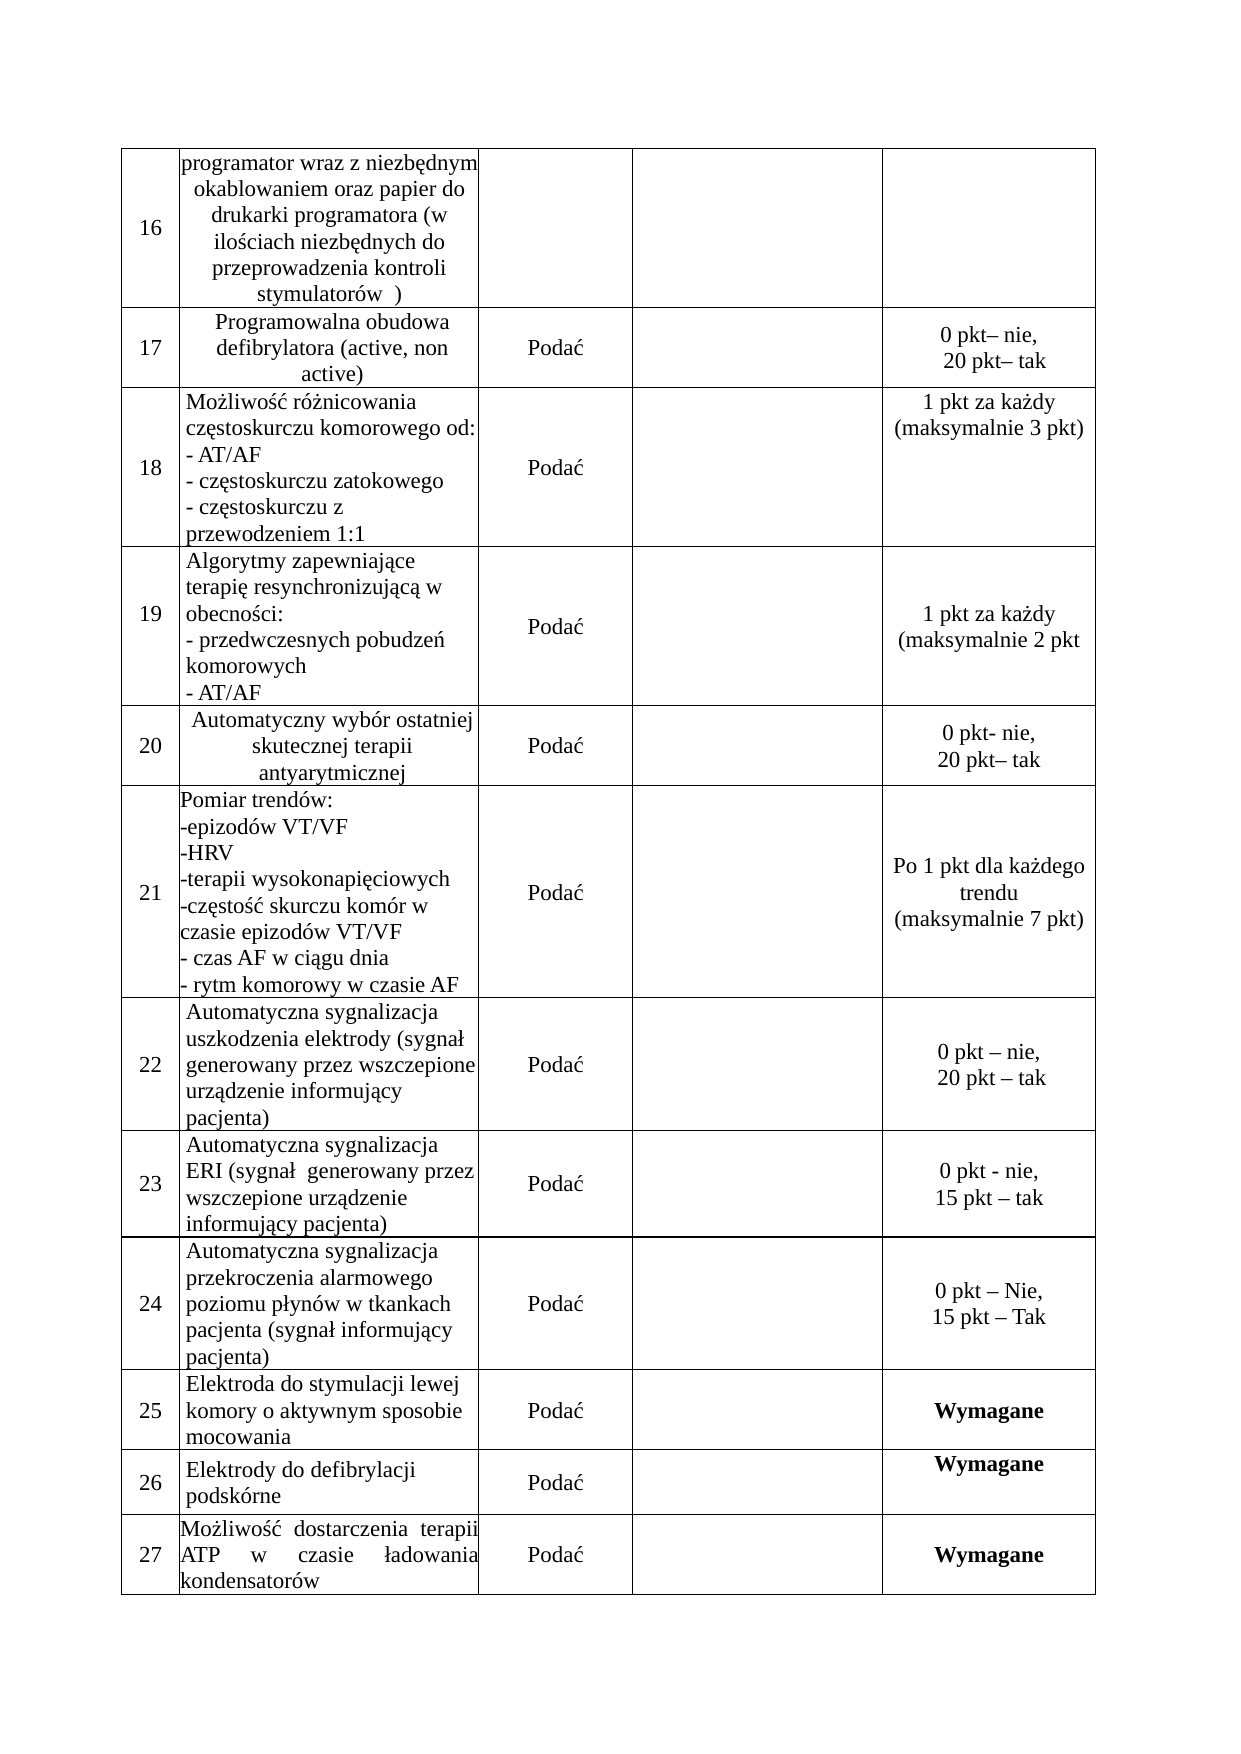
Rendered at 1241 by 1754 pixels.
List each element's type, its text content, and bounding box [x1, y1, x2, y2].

table_cell [1096, 546, 1117, 705]
table_cell 21 [122, 786, 179, 997]
table_cell Programowalna obudowa defibrylatora (active, non active) [180, 308, 478, 387]
table_cell [1096, 307, 1117, 387]
table_cell [479, 149, 632, 307]
table_cell [633, 1370, 882, 1449]
table_cell Podać [479, 1370, 632, 1449]
table_cell [633, 1450, 882, 1514]
table_cell 0 pkt - nie, 15 pkt – tak [883, 1131, 1095, 1236]
table_cell Algorytmy zapewniające terapię resynchronizującą w obecności: - przedwczesnych pobudzeń komorowych - AT/AF [180, 547, 478, 705]
table_cell Pomiar trendów: -epizodów VT/VF -HRV -terapii wysokonapięciowych -częstość skurczu komór w czasie epizodów VT/VF - czas AF w ciągu dnia - rytm komorowy w czasie AF [180, 786, 478, 997]
table_cell Automatyczna sygnalizacja uszkodzenia elektrody (sygnał generowany przez wszczepione urządzenie informujący pacjenta) [180, 998, 478, 1130]
table_cell [1096, 1369, 1117, 1449]
table_cell [1096, 1236, 1117, 1369]
table_cell [883, 149, 1095, 307]
table_cell [633, 547, 882, 705]
table_cell Podać [479, 1238, 632, 1369]
table_cell 19 [122, 547, 179, 705]
table_cell [633, 786, 882, 997]
table_cell 1 pkt za każdy (maksymalnie 2 pkt [883, 547, 1095, 705]
table_cell 24 [122, 1238, 179, 1369]
table_cell [1096, 705, 1117, 785]
table_cell [1096, 997, 1117, 1130]
table_cell [633, 1131, 882, 1236]
table_cell Podać [479, 1515, 632, 1594]
table_cell [1096, 387, 1117, 546]
table_cell Podać [479, 998, 632, 1130]
table_cell [633, 998, 882, 1130]
table_cell Podać [479, 547, 632, 705]
table_cell 1 pkt za każdy (maksymalnie 3 pkt) [883, 388, 1095, 546]
table_cell [633, 149, 882, 307]
table_cell Możliwość różnicowania częstoskurczu komorowego od: - AT/AF - częstoskurczu zatokowego - częstoskurczu z przewodzeniem 1:1 [180, 388, 478, 546]
table_cell Podać [479, 388, 632, 546]
table_cell Wymagane [883, 1515, 1095, 1594]
table_cell Po 1 pkt dla każdego trendu (maksymalnie 7 pkt) [883, 786, 1095, 997]
table_cell [633, 1515, 882, 1594]
table_cell 26 [122, 1450, 179, 1514]
table_cell [633, 388, 882, 546]
table_cell Elektrody do defibrylacji podskórne [180, 1450, 478, 1514]
table_cell [633, 706, 882, 785]
table_cell [1096, 1130, 1117, 1236]
table_cell 0 pkt- nie, 20 pkt– tak [883, 706, 1095, 785]
table_cell 0 pkt – Nie, 15 pkt – Tak [883, 1238, 1095, 1369]
table_cell [1096, 785, 1117, 997]
table_cell 22 [122, 998, 179, 1130]
table_cell Podać [479, 1131, 632, 1236]
table_cell 0 pkt – nie, 20 pkt – tak [883, 998, 1095, 1130]
table_cell Podać [479, 706, 632, 785]
table_cell Podać [479, 308, 632, 387]
table_cell Automatyczna sygnalizacja ERI (sygnał generowany przez wszczepione urządzenie informujący pacjenta) [180, 1131, 478, 1236]
table_cell Wymagane [883, 1370, 1095, 1449]
table_cell 0 pkt– nie, 20 pkt– tak [883, 308, 1095, 387]
table_cell 17 [122, 308, 179, 387]
table_cell [633, 308, 882, 387]
table_cell [1096, 148, 1117, 307]
table_cell [633, 1238, 882, 1369]
table_cell programator wraz z niezbędnym okablowaniem oraz papier do drukarki programatora (w ilościach niezbędnych do przeprowadzenia kontroli stymulatorów ) [180, 149, 478, 307]
table_cell Automatyczny wybór ostatniej skutecznej terapii antyarytmicznej [180, 706, 478, 785]
table_cell Wymagane [883, 1450, 1095, 1514]
table_cell Możliwość dostarczenia terapii ATP w czasie ładowania kondensatorów [180, 1515, 478, 1594]
table_cell [1096, 1449, 1117, 1514]
table_cell 20 [122, 706, 179, 785]
table_cell 18 [122, 388, 179, 546]
table_cell 25 [122, 1370, 179, 1449]
table_cell 27 [122, 1515, 179, 1594]
table_cell [1096, 1514, 1117, 1594]
table_cell 16 [122, 149, 179, 307]
table_cell Podać [479, 1450, 632, 1514]
table_cell Elektroda do stymulacji lewej komory o aktywnym sposobie mocowania [180, 1370, 478, 1449]
table_cell Automatyczna sygnalizacja przekroczenia alarmowego poziomu płynów w tkankach pacjenta (sygnał informujący pacjenta) [180, 1238, 478, 1369]
table_cell 23 [122, 1131, 179, 1236]
table_cell Podać [479, 786, 632, 997]
